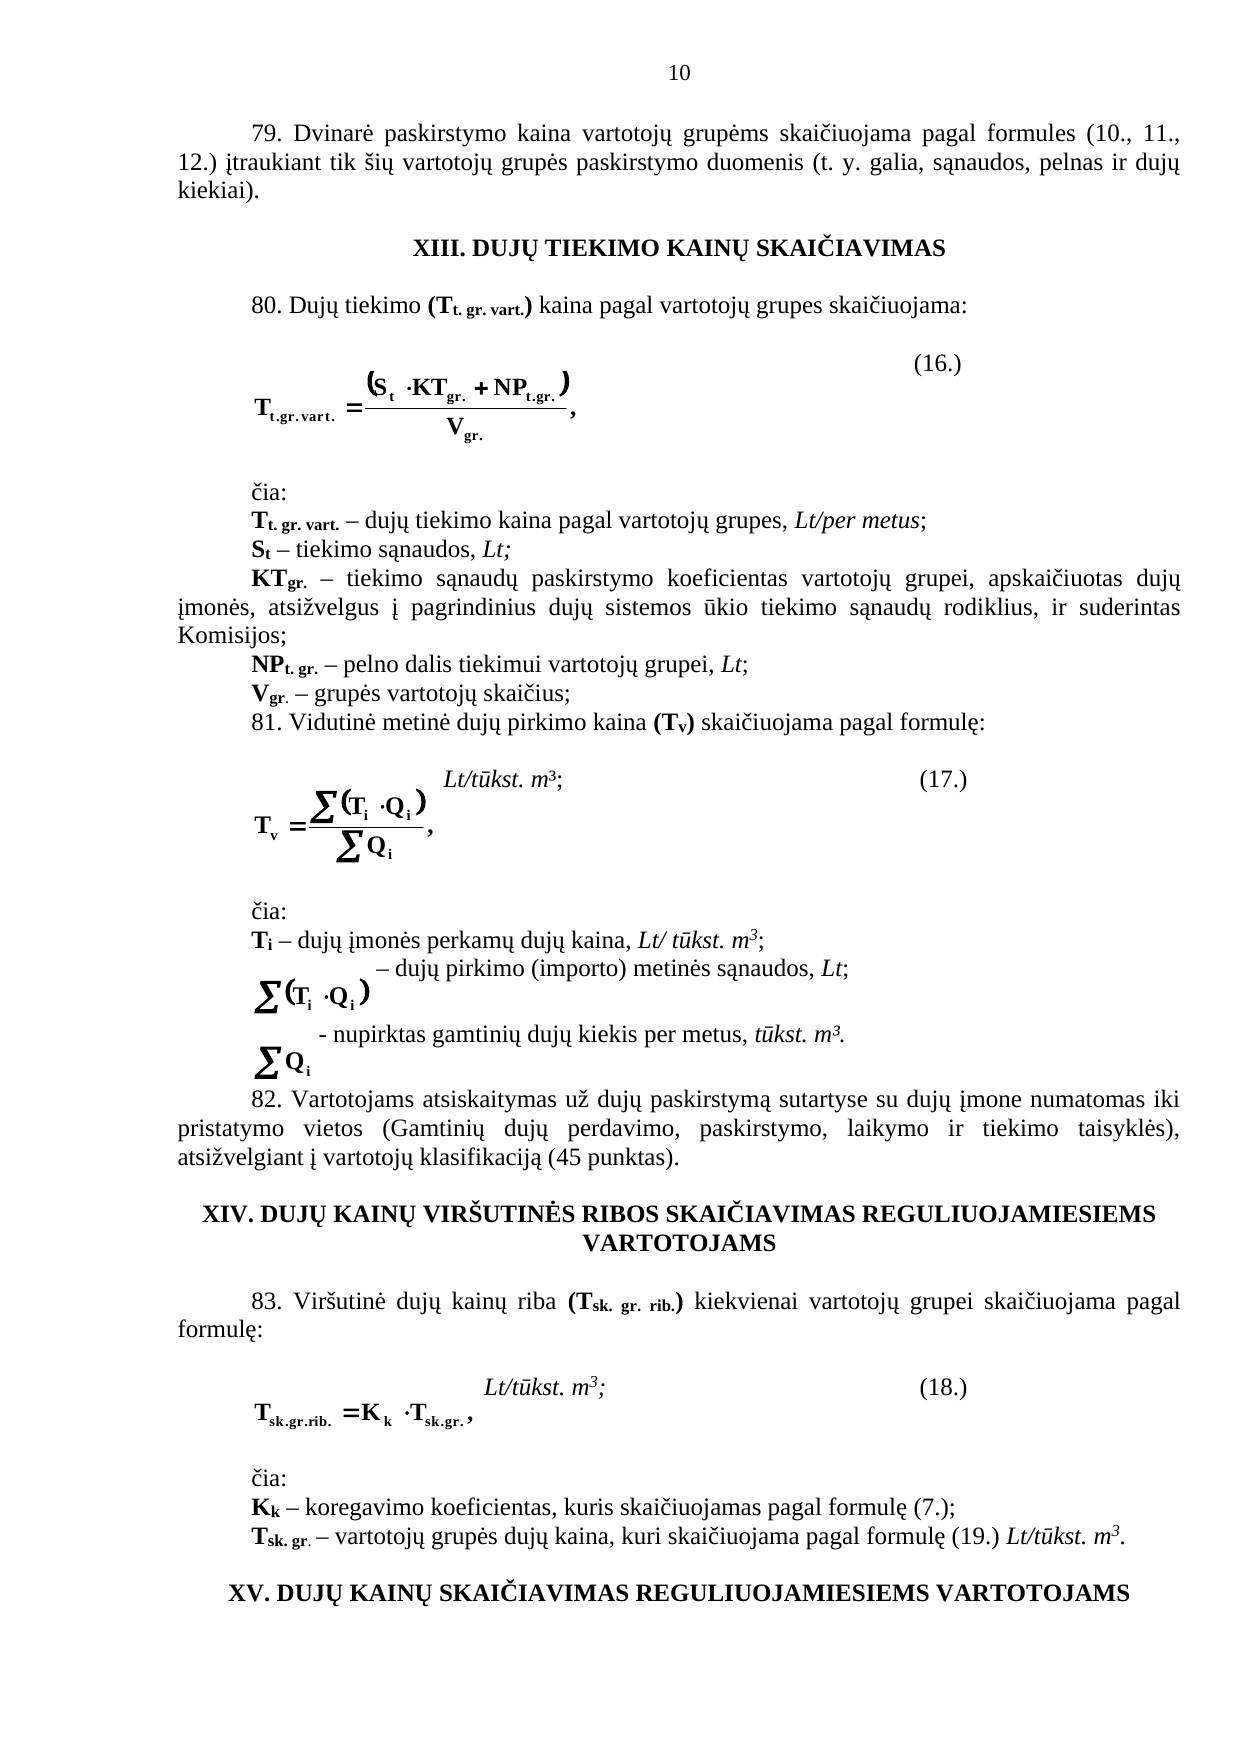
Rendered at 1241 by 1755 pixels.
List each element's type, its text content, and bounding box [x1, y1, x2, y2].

text 81. Vidutinė metinė dujų pirkimo kaina (Tv) skaičiuojama pagal formulę: [177, 707, 1181, 736]
text 82. Vartotojams atsiskaitymas už dujų paskirstymą sutartyse su dujų įmone numatomas iki pristatymo vietos (Gamtinių dujų perdavimo, paskirstymo, laikymo ir tiekimo taisyklės), atsižvelgiant į vartotojų klasifikaciją (45 punktas). [177, 1084, 1181, 1171]
text 79. Dvinarė paskirstymo kaina vartotojų grupėms skaičiuojama pagal formules (10., 11., 12.) įtraukiant tik šių vartotojų grupės paskirstymo duomenis (t. y. galia, sąnaudos, pelnas ir dujų kiekiai). [177, 118, 1181, 204]
text XIII. DUJŲ TIEKIMO KAINŲ SKAIČIAVIMAS [177, 233, 1181, 262]
text Tsk. gr. – vartotojų grupės dujų kaina, kuri skaičiuojama pagal formulę (19.) Lt/tūkst. m3. [177, 1521, 1181, 1549]
text čia: [177, 477, 1240, 506]
text NPt. gr. – pelno dalis tiekimui vartotojų grupei, Lt; [177, 649, 1240, 678]
text Vgr. – grupės vartotojų skaičius; [177, 678, 1181, 707]
text - nupirktas gamtinių dujų kiekis per metus, tūkst. m³. [177, 1019, 1181, 1084]
text – dujų pirkimo (importo) metinės sąnaudos, Lt; [177, 953, 1181, 1019]
text čia: [177, 896, 1181, 925]
text 83. Viršutinė dujų kainų riba (Tsk. gr. rib.) kiekvienai vartotojų grupei skaičiuojama pagal formulę: [177, 1286, 1181, 1343]
text KTgr. – tiekimo sąnaudų paskirstymo koeficientas vartotojų grupei, apskaičiuotas dujų įmonės, atsižvelgus į pagrindinius dujų sistemos ūkio tiekimo sąnaudų rodiklius, ir suderintas Komisijos; [177, 563, 1181, 649]
text XIV. Dujų kainų viršutinės ribos skaičiavimas rEGULIUOJAMIEsieMS vartotojams [177, 1199, 1181, 1257]
text Lt/tūkst. m³; (17.) [177, 764, 1181, 867]
text (16.) [177, 348, 1181, 448]
text XV. Dujų kainų skaičiavimas rEGULIUOJAMIEsieMS vartotojams [177, 1578, 1181, 1607]
text Tt. gr. vart. – dujų tiekimo kaina pagal vartotojų grupes, Lt/per metus; [177, 506, 1240, 534]
text Kk – koregavimo koeficientas, kuris skaičiuojamas pagal formulę (7.); [177, 1492, 1181, 1521]
text 80. Dujų tiekimo (Tt. gr. vart.) kaina pagal vartotojų grupes skaičiuojama: [177, 291, 1181, 319]
text St – tiekimo sąnaudos, Lt; [177, 534, 1240, 563]
text Lt/tūkst. m3; (18.) [177, 1372, 1181, 1434]
text Ti – dujų įmonės perkamų dujų kaina, Lt/ tūkst. m3; [177, 925, 1181, 953]
text čia: [177, 1463, 1181, 1492]
